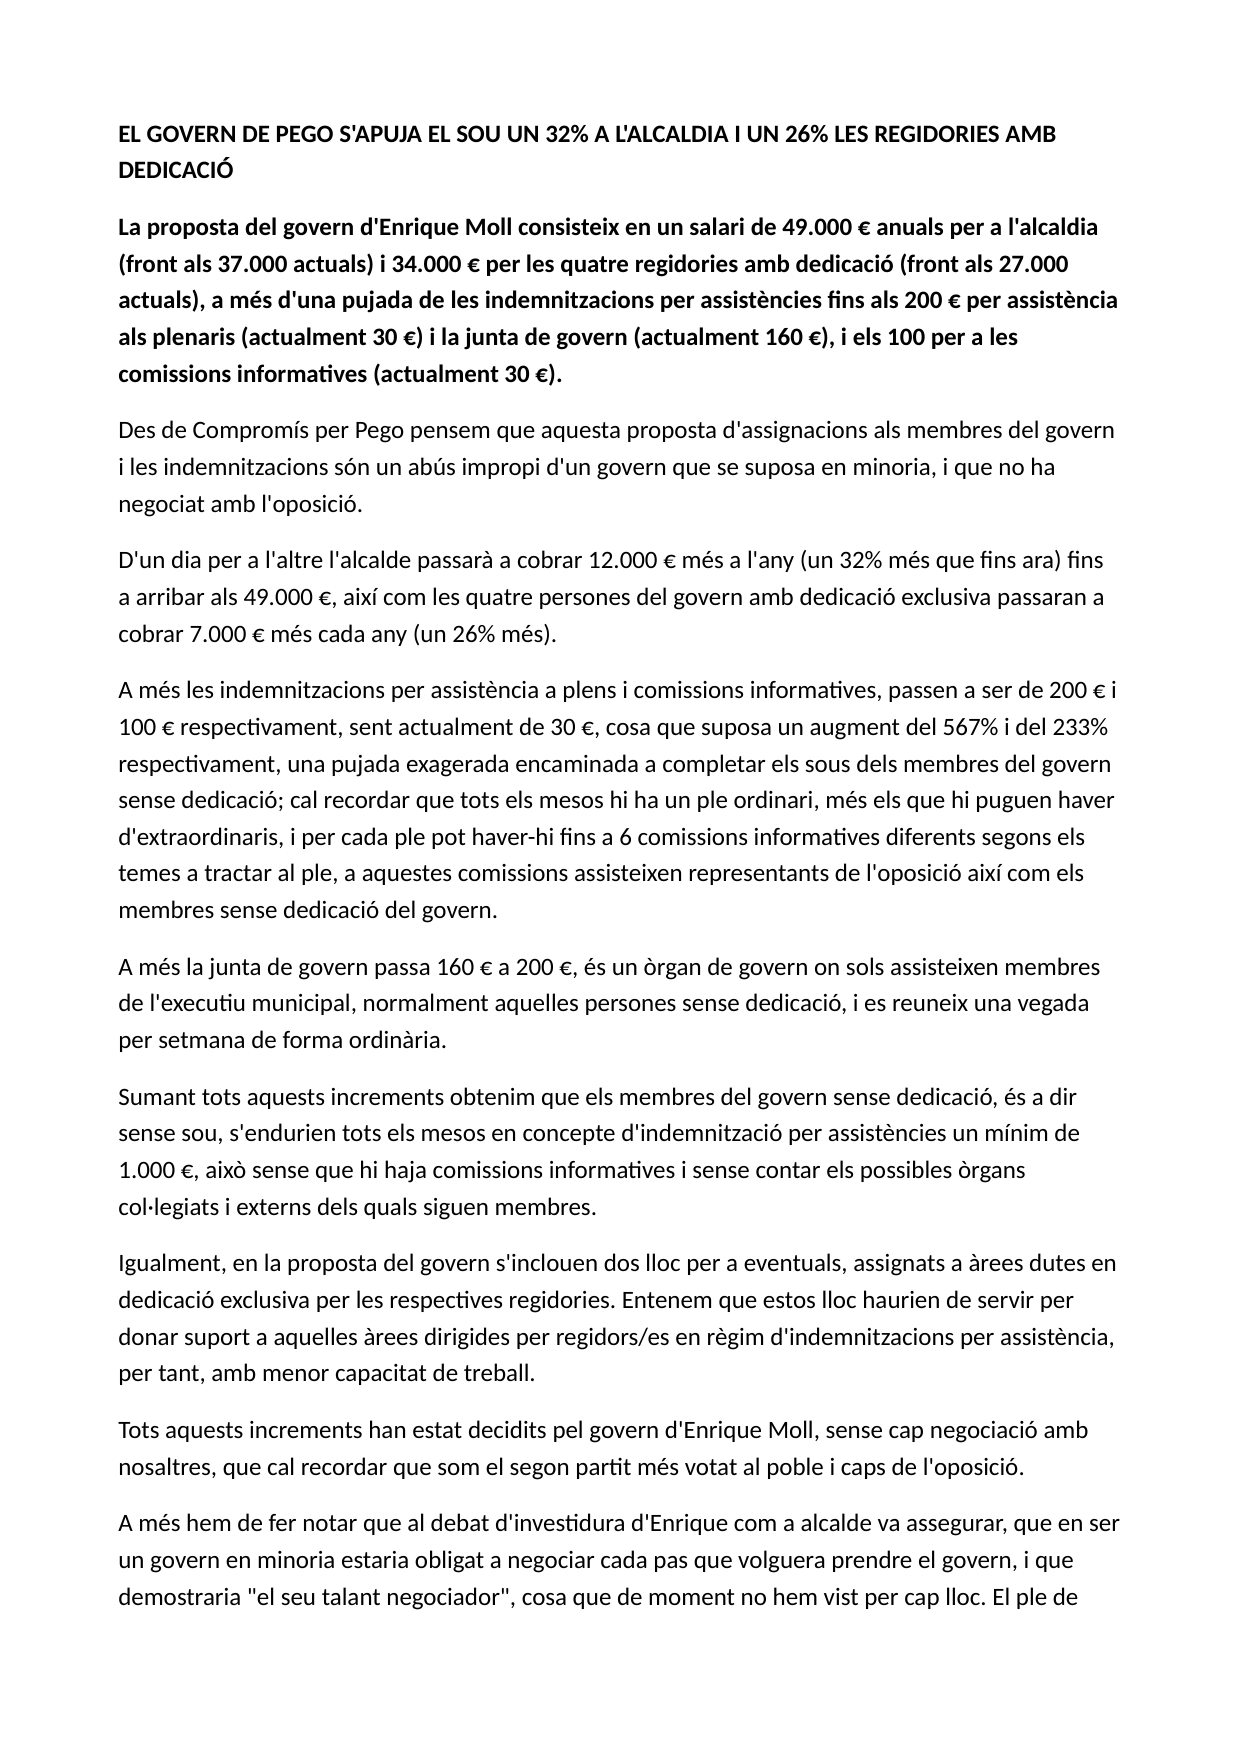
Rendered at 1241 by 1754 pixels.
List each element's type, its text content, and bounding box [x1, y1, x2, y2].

text A més la junta de govern passa 160 € a 200 €, és un òrgan de govern on sols assisteixen membres de l'executiu municipal, normalment aquelles persones sense dedicació, i es reuneix una vegada per setmana de forma ordinària. [118, 951, 1122, 1054]
text Sumant tots aquests increments obtenim que els membres del govern sense dedicació, és a dir sense sou, s'endurien tots els mesos en concepte d'indemnització per assistències un mínim de 1.000 €, això sense que hi haja comissions informatives i sense contar els possibles òrgans col·legiats i externs dels quals siguen membres. [118, 1081, 1122, 1221]
text D'un dia per a l'altre l'alcalde passarà a cobrar 12.000 € més a l'any (un 32% més que fins ara) fins a arribar als 49.000 €, així com les quatre persones del govern amb dedicació exclusiva passaran a cobrar 7.000 € més cada any (un 26% més). [118, 545, 1122, 648]
text EL GOVERN DE PEGO S'APUJA EL SOU UN 32% A L'ALCALDIA I UN 26% LES REGIDORIES AMB DEDICACIÓ [118, 118, 1122, 185]
text A més hem de fer notar que al debat d'investidura d'Enrique com a alcalde va assegurar, que en ser un govern en minoria estaria obligat a negociar cada pas que volguera prendre el govern, i que demostraria "el seu talant negociador", cosa que de moment no hem vist per cap lloc. El ple de [118, 1507, 1122, 1611]
text Igualment, en la proposta del govern s'inclouen dos lloc per a eventuals, assignats a àrees dutes en dedicació exclusiva per les respectives regidories. Entenem que estos lloc haurien de servir per donar suport a aquelles àrees dirigides per regidors/es en règim d'indemnitzacions per assistència, per tant, amb menor capacitat de treball. [118, 1247, 1122, 1388]
text A més les indemnitzacions per assistència a plens i comissions informatives, passen a ser de 200 € i 100 € respectivament, sent actualment de 30 €, cosa que suposa un augment del 567% i del 233% respectivament, una pujada exagerada encaminada a completar els sous dels membres del govern sense dedicació; cal recordar que tots els mesos hi ha un ple ordinari, més els que hi puguen haver d'extraordinaris, i per cada ple pot haver-hi fins a 6 comissions informatives diferents segons els temes a tractar al ple, a aquestes comissions assisteixen representants de l'oposició així com els membres sense dedicació del govern. [118, 675, 1122, 924]
text Des de Compromís per Pego pensem que aquesta proposta d'assignacions als membres del govern i les indemnitzacions són un abús impropi d'un govern que se suposa en minoria, i que no ha negociat amb l'oposició. [118, 415, 1122, 518]
text La proposta del govern d'Enrique Moll consisteix en un salari de 49.000 € anuals per a l'alcaldia (front als 37.000 actuals) i 34.000 € per les quatre regidories amb dedicació (front als 27.000 actuals), a més d'una pujada de les indemnitzacions per assistències fins als 200 € per assistència als plenaris (actualment 30 €) i la junta de govern (actualment 160 €), i els 100 per a les comissions informatives (actualment 30 €). [118, 212, 1122, 388]
text Tots aquests increments han estat decidits pel govern d'Enrique Moll, sense cap negociació amb nosaltres, que cal recordar que som el segon partit més votat al poble i caps de l'oposició. [118, 1414, 1122, 1481]
